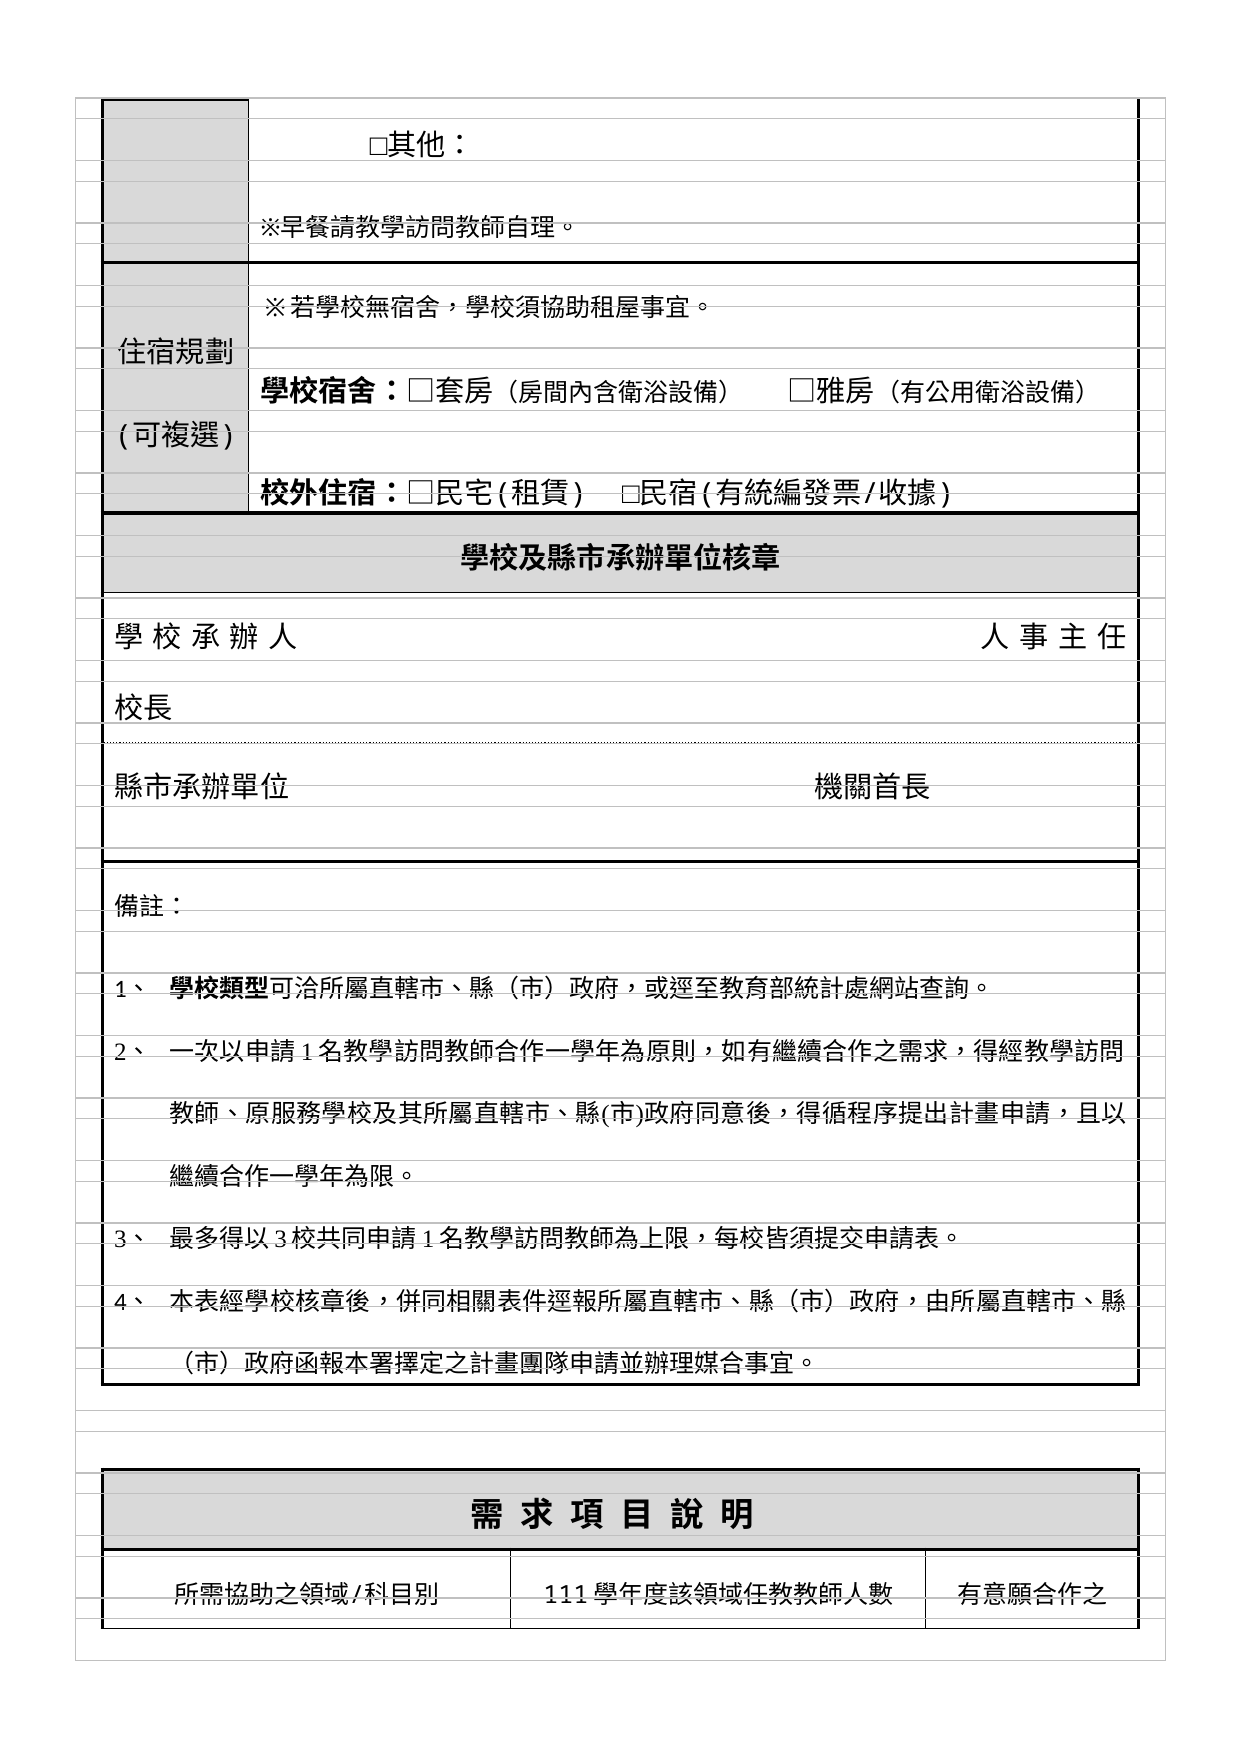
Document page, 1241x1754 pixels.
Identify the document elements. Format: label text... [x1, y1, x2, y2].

table_cell 備註： 學校類型可洽所屬直轄市、縣（市）政府，或逕至教育部統計處網站查詢。 一次以申請1名教學訪問教師合作一學年為原則，如有繼續合作之需求，得經教學訪問教師、原服務學校及其所屬直轄市、縣(市)政府同意後，得循程序提出計畫申請，且以繼續合作一學年為限。 最多得以3校共同申請1名教學訪問教師為上限，每校皆須提交申請表。 本表經學校核章後，併同相關表件逕報所屬直轄市、縣（市）政府，由所屬直轄市、縣（市）政府函報本署擇定之計畫團隊申請並辦理媒合事宜。 [104, 994, 1137, 1035]
table_cell 住宿規劃 (可複選) [104, 264, 248, 285]
table_cell 111學年度該領域任教教師人數 [511, 1619, 925, 1628]
table_cell ※若學校無宿舍，學校須協助租屋事宜。 學校宿舍：□套房（房間內含衛浴設備） □雅房（有公用衛浴設備） 校外住宿：□民宅(租賃) □民宿(有統編發票/收據) [249, 307, 1137, 347]
table_cell 所需協助之領域/科目別 (每間學校最多填寫3個領域/科別) [104, 1599, 510, 1618]
table_cell 1.午餐：□學校營養午餐 □其他： 2.晚餐：□學校周遭有販售餐點之店家 □住宿地點可開伙 □其他： ※早餐請教學訪問教師自理。 [249, 244, 1137, 261]
table_cell 校長 [104, 682, 1137, 722]
table_cell 縣市承辦單位 機關首長 [104, 786, 1137, 806]
table_cell 住宿規劃 (可複選) [104, 432, 248, 472]
table_cell 備註： 學校類型可洽所屬直轄市、縣（市）政府，或逕至教育部統計處網站查詢。 一次以申請1名教學訪問教師合作一學年為原則，如有繼續合作之需求，得經教學訪問教師、原服務學校及其所屬直轄市、縣(市)政府同意後，得循程序提出計畫申請，且以繼續合作一學年為限。 最多得以3校共同申請1名教學訪問教師為上限，每校皆須提交申請表。 本表經學校核章後，併同相關表件逕報所屬直轄市、縣（市）政府，由所屬直轄市、縣（市）政府函報本署擇定之計畫團隊申請並辦理媒合事宜。 [104, 911, 1137, 931]
table_cell 所需協助之領域/科目別 (每間學校最多填寫3個領域/科別) [104, 1557, 510, 1597]
table_cell 備註： 學校類型可洽所屬直轄市、縣（市）政府，或逕至教育部統計處網站查詢。 一次以申請1名教學訪問教師合作一學年為原則，如有繼續合作之需求，得經教學訪問教師、原服務學校及其所屬直轄市、縣(市)政府同意後，得循程序提出計畫申請，且以繼續合作一學年為限。 最多得以3校共同申請1名教學訪問教師為上限，每校皆須提交申請表。 本表經學校核章後，併同相關表件逕報所屬直轄市、縣（市）政府，由所屬直轄市、縣（市）政府函報本署擇定之計畫團隊申請並辦理媒合事宜。 [104, 1307, 1137, 1347]
table_cell 住宿規劃 (可複選) [104, 411, 248, 431]
table_cell 學校及縣市承辦單位核章 [104, 557, 1137, 592]
table_cell 111學年度該領域任教教師人數 [511, 1599, 925, 1618]
table_cell 1.午餐：□學校營養午餐 □其他： 2.晚餐：□學校周遭有販售餐點之店家 □住宿地點可開伙 □其他： ※早餐請教學訪問教師自理。 [249, 119, 1137, 160]
table_cell 備註： 學校類型可洽所屬直轄市、縣（市）政府，或逕至教育部統計處網站查詢。 一次以申請1名教學訪問教師合作一學年為原則，如有繼續合作之需求，得經教學訪問教師、原服務學校及其所屬直轄市、縣(市)政府同意後，得循程序提出計畫申請，且以繼續合作一學年為限。 最多得以3校共同申請1名教學訪問教師為上限，每校皆須提交申請表。 本表經學校核章後，併同相關表件逕報所屬直轄市、縣（市）政府，由所屬直轄市、縣（市）政府函報本署擇定之計畫團隊申請並辦理媒合事宜。 [104, 863, 1137, 868]
table_cell 膳食規劃 (可複選) [104, 224, 248, 243]
table_cell 縣市承辦單位 機關首長 [104, 807, 1137, 847]
table_cell 學校及縣市承辦單位核章 [104, 536, 1137, 556]
table_cell 備註： 學校類型可洽所屬直轄市、縣（市）政府，或逕至教育部統計處網站查詢。 一次以申請1名教學訪問教師合作一學年為原則，如有繼續合作之需求，得經教學訪問教師、原服務學校及其所屬直轄市、縣(市)政府同意後，得循程序提出計畫申請，且以繼續合作一學年為限。 最多得以3校共同申請1名教學訪問教師為上限，每校皆須提交申請表。 本表經學校核章後，併同相關表件逕報所屬直轄市、縣（市）政府，由所屬直轄市、縣（市）政府函報本署擇定之計畫團隊申請並辦理媒合事宜。 [104, 1161, 1137, 1181]
table_cell 111學年度該領域任教教師人數 [511, 1551, 925, 1556]
table_cell 膳食規劃 (可複選) [104, 101, 248, 118]
table_cell 有意願合作之 教師人數 [926, 1599, 1137, 1618]
table_cell 有意願合作之 教師人數 [926, 1551, 1137, 1556]
table_cell ※若學校無宿舍，學校須協助租屋事宜。 學校宿舍：□套房（房間內含衛浴設備） □雅房（有公用衛浴設備） 校外住宿：□民宅(租賃) □民宿(有統編發票/收據) [249, 369, 1137, 410]
table_header 需 求 項 目 說 明 [104, 1494, 1137, 1535]
table_cell 備註： 學校類型可洽所屬直轄市、縣（市）政府，或逕至教育部統計處網站查詢。 一次以申請1名教學訪問教師合作一學年為原則，如有繼續合作之需求，得經教學訪問教師、原服務學校及其所屬直轄市、縣(市)政府同意後，得循程序提出計畫申請，且以繼續合作一學年為限。 最多得以3校共同申請1名教學訪問教師為上限，每校皆須提交申請表。 本表經學校核章後，併同相關表件逕報所屬直轄市、縣（市）政府，由所屬直轄市、縣（市）政府函報本署擇定之計畫團隊申請並辦理媒合事宜。 [104, 974, 1137, 993]
table_cell ※若學校無宿舍，學校須協助租屋事宜。 學校宿舍：□套房（房間內含衛浴設備） □雅房（有公用衛浴設備） 校外住宿：□民宅(租賃) □民宿(有統編發票/收據) [249, 494, 1137, 511]
table_cell ※若學校無宿舍，學校須協助租屋事宜。 學校宿舍：□套房（房間內含衛浴設備） □雅房（有公用衛浴設備） 校外住宿：□民宅(租賃) □民宿(有統編發票/收據) [249, 349, 1137, 368]
table_cell 1.午餐：□學校營養午餐 □其他： 2.晚餐：□學校周遭有販售餐點之店家 □住宿地點可開伙 □其他： ※早餐請教學訪問教師自理。 [249, 161, 1137, 181]
table_cell 1.午餐：□學校營養午餐 □其他： 2.晚餐：□學校周遭有販售餐點之店家 □住宿地點可開伙 □其他： ※早餐請教學訪問教師自理。 [249, 224, 1137, 243]
table_cell 膳食規劃 (可複選) [104, 244, 248, 261]
table_cell 所需協助之領域/科目別 (每間學校最多填寫3個領域/科別) [104, 1619, 510, 1628]
table_cell 備註： 學校類型可洽所屬直轄市、縣（市）政府，或逕至教育部統計處網站查詢。 一次以申請1名教學訪問教師合作一學年為原則，如有繼續合作之需求，得經教學訪問教師、原服務學校及其所屬直轄市、縣(市)政府同意後，得循程序提出計畫申請，且以繼續合作一學年為限。 最多得以3校共同申請1名教學訪問教師為上限，每校皆須提交申請表。 本表經學校核章後，併同相關表件逕報所屬直轄市、縣（市）政府，由所屬直轄市、縣（市）政府函報本署擇定之計畫團隊申請並辦理媒合事宜。 [104, 1099, 1137, 1118]
table_cell 住宿規劃 (可複選) [104, 307, 248, 347]
table_cell 備註： 學校類型可洽所屬直轄市、縣（市）政府，或逕至教育部統計處網站查詢。 一次以申請1名教學訪問教師合作一學年為原則，如有繼續合作之需求，得經教學訪問教師、原服務學校及其所屬直轄市、縣(市)政府同意後，得循程序提出計畫申請，且以繼續合作一學年為限。 最多得以3校共同申請1名教學訪問教師為上限，每校皆須提交申請表。 本表經學校核章後，併同相關表件逕報所屬直轄市、縣（市）政府，由所屬直轄市、縣（市）政府函報本署擇定之計畫團隊申請並辦理媒合事宜。 [104, 1244, 1137, 1285]
table_cell ※若學校無宿舍，學校須協助租屋事宜。 學校宿舍：□套房（房間內含衛浴設備） □雅房（有公用衛浴設備） 校外住宿：□民宅(租賃) □民宿(有統編發票/收據) [249, 411, 1137, 431]
table_cell ※若學校無宿舍，學校須協助租屋事宜。 學校宿舍：□套房（房間內含衛浴設備） □雅房（有公用衛浴設備） 校外住宿：□民宅(租賃) □民宿(有統編發票/收據) [249, 264, 1137, 285]
table_cell 住宿規劃 (可複選) [104, 286, 248, 306]
table_cell 備註： 學校類型可洽所屬直轄市、縣（市）政府，或逕至教育部統計處網站查詢。 一次以申請1名教學訪問教師合作一學年為原則，如有繼續合作之需求，得經教學訪問教師、原服務學校及其所屬直轄市、縣(市)政府同意後，得循程序提出計畫申請，且以繼續合作一學年為限。 最多得以3校共同申請1名教學訪問教師為上限，每校皆須提交申請表。 本表經學校核章後，併同相關表件逕報所屬直轄市、縣（市）政府，由所屬直轄市、縣（市）政府函報本署擇定之計畫團隊申請並辦理媒合事宜。 [104, 932, 1137, 972]
table_cell 111學年度該領域任教教師人數 [511, 1557, 925, 1597]
table_cell 學校承辦人 人事主任 [104, 619, 1137, 660]
table_cell 備註： 學校類型可洽所屬直轄市、縣（市）政府，或逕至教育部統計處網站查詢。 一次以申請1名教學訪問教師合作一學年為原則，如有繼續合作之需求，得經教學訪問教師、原服務學校及其所屬直轄市、縣(市)政府同意後，得循程序提出計畫申請，且以繼續合作一學年為限。 最多得以3校共同申請1名教學訪問教師為上限，每校皆須提交申請表。 本表經學校核章後，併同相關表件逕報所屬直轄市、縣（市）政府，由所屬直轄市、縣（市）政府函報本署擇定之計畫團隊申請並辦理媒合事宜。 [104, 1224, 1137, 1243]
table_cell [104, 593, 1137, 597]
table_cell ※若學校無宿舍，學校須協助租屋事宜。 學校宿舍：□套房（房間內含衛浴設備） □雅房（有公用衛浴設備） 校外住宿：□民宅(租賃) □民宿(有統編發票/收據) [249, 432, 1137, 472]
table_cell [104, 724, 1137, 742]
table_header [104, 1536, 1137, 1548]
table_cell 膳食規劃 (可複選) [104, 119, 248, 160]
table_cell 學校及縣市承辦單位核章 [104, 515, 1137, 535]
table_cell 膳食規劃 (可複選) [104, 161, 248, 181]
table_cell 住宿規劃 (可複選) [104, 349, 248, 368]
table_cell 備註： 學校類型可洽所屬直轄市、縣（市）政府，或逕至教育部統計處網站查詢。 一次以申請1名教學訪問教師合作一學年為原則，如有繼續合作之需求，得經教學訪問教師、原服務學校及其所屬直轄市、縣(市)政府同意後，得循程序提出計畫申請，且以繼續合作一學年為限。 最多得以3校共同申請1名教學訪問教師為上限，每校皆須提交申請表。 本表經學校核章後，併同相關表件逕報所屬直轄市、縣（市）政府，由所屬直轄市、縣（市）政府函報本署擇定之計畫團隊申請並辦理媒合事宜。 [104, 1286, 1137, 1306]
table_cell 1.午餐：□學校營養午餐 □其他： 2.晚餐：□學校周遭有販售餐點之店家 □住宿地點可開伙 □其他： ※早餐請教學訪問教師自理。 [249, 182, 1137, 222]
table_cell 所需協助之領域/科目別 (每間學校最多填寫3個領域/科別) [104, 1551, 510, 1556]
table_cell [104, 661, 1137, 681]
table_cell 住宿規劃 (可複選) [104, 369, 248, 410]
table_cell 住宿規劃 (可複選) [104, 494, 248, 511]
table_cell 備註： 學校類型可洽所屬直轄市、縣（市）政府，或逕至教育部統計處網站查詢。 一次以申請1名教學訪問教師合作一學年為原則，如有繼續合作之需求，得經教學訪問教師、原服務學校及其所屬直轄市、縣(市)政府同意後，得循程序提出計畫申請，且以繼續合作一學年為限。 最多得以3校共同申請1名教學訪問教師為上限，每校皆須提交申請表。 本表經學校核章後，併同相關表件逕報所屬直轄市、縣（市）政府，由所屬直轄市、縣（市）政府函報本署擇定之計畫團隊申請並辦理媒合事宜。 [104, 1036, 1137, 1056]
table_cell 縣市承辦單位 機關首長 [104, 849, 1137, 860]
table_cell 膳食規劃 (可複選) [104, 182, 248, 222]
table_cell ※若學校無宿舍，學校須協助租屋事宜。 學校宿舍：□套房（房間內含衛浴設備） □雅房（有公用衛浴設備） 校外住宿：□民宅(租賃) □民宿(有統編發票/收據) [249, 474, 1137, 493]
table_cell 有意願合作之 教師人數 [926, 1619, 1137, 1628]
table_cell 備註： 學校類型可洽所屬直轄市、縣（市）政府，或逕至教育部統計處網站查詢。 一次以申請1名教學訪問教師合作一學年為原則，如有繼續合作之需求，得經教學訪問教師、原服務學校及其所屬直轄市、縣(市)政府同意後，得循程序提出計畫申請，且以繼續合作一學年為限。 最多得以3校共同申請1名教學訪問教師為上限，每校皆須提交申請表。 本表經學校核章後，併同相關表件逕報所屬直轄市、縣（市）政府，由所屬直轄市、縣（市）政府函報本署擇定之計畫團隊申請並辦理媒合事宜。 [104, 1182, 1137, 1222]
table_cell 縣市承辦單位 機關首長 [104, 744, 1137, 785]
table_cell 備註： 學校類型可洽所屬直轄市、縣（市）政府，或逕至教育部統計處網站查詢。 一次以申請1名教學訪問教師合作一學年為原則，如有繼續合作之需求，得經教學訪問教師、原服務學校及其所屬直轄市、縣(市)政府同意後，得循程序提出計畫申請，且以繼續合作一學年為限。 最多得以3校共同申請1名教學訪問教師為上限，每校皆須提交申請表。 本表經學校核章後，併同相關表件逕報所屬直轄市、縣（市）政府，由所屬直轄市、縣（市）政府函報本署擇定之計畫團隊申請並辦理媒合事宜。 [104, 1057, 1137, 1097]
table_cell 有意願合作之 教師人數 [926, 1557, 1137, 1597]
table_cell 備註： 學校類型可洽所屬直轄市、縣（市）政府，或逕至教育部統計處網站查詢。 一次以申請1名教學訪問教師合作一學年為原則，如有繼續合作之需求，得經教學訪問教師、原服務學校及其所屬直轄市、縣(市)政府同意後，得循程序提出計畫申請，且以繼續合作一學年為限。 最多得以3校共同申請1名教學訪問教師為上限，每校皆須提交申請表。 本表經學校核章後，併同相關表件逕報所屬直轄市、縣（市）政府，由所屬直轄市、縣（市）政府函報本署擇定之計畫團隊申請並辦理媒合事宜。 [104, 869, 1137, 910]
table_cell [104, 599, 1137, 618]
table_cell 備註： 學校類型可洽所屬直轄市、縣（市）政府，或逕至教育部統計處網站查詢。 一次以申請1名教學訪問教師合作一學年為原則，如有繼續合作之需求，得經教學訪問教師、原服務學校及其所屬直轄市、縣(市)政府同意後，得循程序提出計畫申請，且以繼續合作一學年為限。 最多得以3校共同申請1名教學訪問教師為上限，每校皆須提交申請表。 本表經學校核章後，併同相關表件逕報所屬直轄市、縣（市）政府，由所屬直轄市、縣（市）政府函報本署擇定之計畫團隊申請並辦理媒合事宜。 [104, 1119, 1137, 1160]
table_cell 備註： 學校類型可洽所屬直轄市、縣（市）政府，或逕至教育部統計處網站查詢。 一次以申請1名教學訪問教師合作一學年為原則，如有繼續合作之需求，得經教學訪問教師、原服務學校及其所屬直轄市、縣(市)政府同意後，得循程序提出計畫申請，且以繼續合作一學年為限。 最多得以3校共同申請1名教學訪問教師為上限，每校皆須提交申請表。 本表經學校核章後，併同相關表件逕報所屬直轄市、縣（市）政府，由所屬直轄市、縣（市）政府函報本署擇定之計畫團隊申請並辦理媒合事宜。 [104, 1349, 1137, 1368]
table_cell ※若學校無宿舍，學校須協助租屋事宜。 學校宿舍：□套房（房間內含衛浴設備） □雅房（有公用衛浴設備） 校外住宿：□民宅(租賃) □民宿(有統編發票/收據) [249, 286, 1137, 306]
table_cell 住宿規劃 (可複選) [104, 474, 248, 493]
table_cell 1.午餐：□學校營養午餐 □其他： 2.晚餐：□學校周遭有販售餐點之店家 □住宿地點可開伙 □其他： ※早餐請教學訪問教師自理。 [249, 99, 1137, 118]
table_cell 備註： 學校類型可洽所屬直轄市、縣（市）政府，或逕至教育部統計處網站查詢。 一次以申請1名教學訪問教師合作一學年為原則，如有繼續合作之需求，得經教學訪問教師、原服務學校及其所屬直轄市、縣(市)政府同意後，得循程序提出計畫申請，且以繼續合作一學年為限。 最多得以3校共同申請1名教學訪問教師為上限，每校皆須提交申請表。 本表經學校核章後，併同相關表件逕報所屬直轄市、縣（市）政府，由所屬直轄市、縣（市）政府函報本署擇定之計畫團隊申請並辦理媒合事宜。 [104, 1369, 1137, 1383]
table_header [104, 1474, 1137, 1493]
